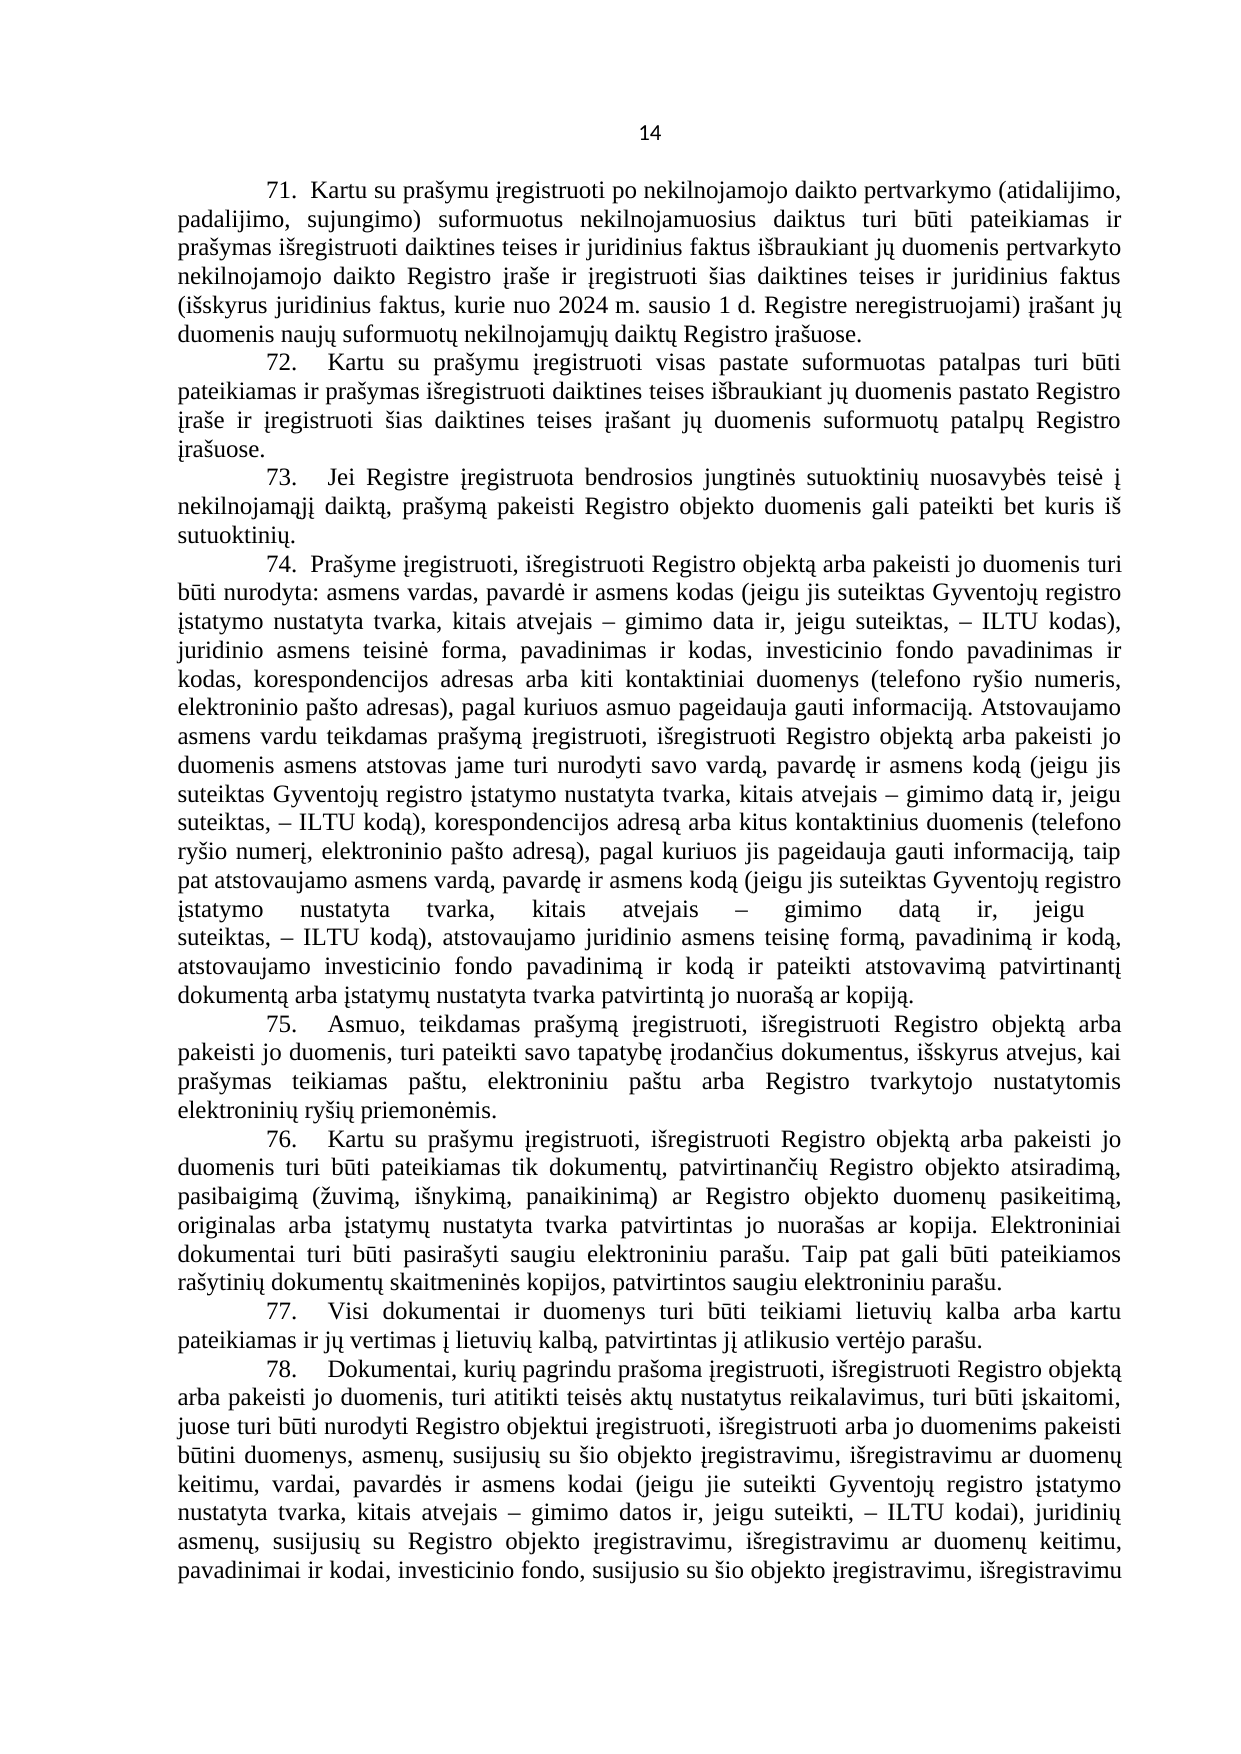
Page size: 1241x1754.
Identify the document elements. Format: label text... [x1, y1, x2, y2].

text 78. Dokumentai, kurių pagrindu prašoma įregistruoti, išregistruoti Registro objektą arba pakeisti jo duomenis, turi atitikti teisės aktų nustatytus reikalavimus, turi būti įskaitomi, juose turi būti nurodyti Registro objektui įregistruoti, išregistruoti arba jo duomenims pakeisti būtini duomenys, asmenų, susijusių su šio objekto įregistravimu, išregistravimu ar duomenų keitimu, vardai, pavardės ir asmens kodai (jeigu jie suteikti Gyventojų registro įstatymo nustatyta tvarka, kitais atvejais – gimimo datos ir, jeigu suteikti, – ILTU kodai), juridinių asmenų, susijusių su Registro objekto įregistravimu, išregistravimu ar duomenų keitimu, pavadinimai ir kodai, investicinio fondo, susijusio su šio objekto įregistravimu, išregistravimu [177, 1354, 1122, 1584]
text 72. Kartu su prašymu įregistruoti visas pastate suformuotas patalpas turi būti pateikiamas ir prašymas išregistruoti daiktines teises išbraukiant jų duomenis pastato Registro įraše ir įregistruoti šias daiktines teises įrašant jų duomenis suformuotų patalpų Registro įrašuose. [177, 347, 1122, 462]
text 76. Kartu su prašymu įregistruoti, išregistruoti Registro objektą arba pakeisti jo duomenis turi būti pateikiamas tik dokumentų, patvirtinančių Registro objekto atsiradimą, pasibaigimą (žuvimą, išnykimą, panaikinimą) ar Registro objekto duomenų pasikeitimą, originalas arba įstatymų nustatyta tvarka patvirtintas jo nuorašas ar kopija. Elektroniniai dokumentai turi būti pasirašyti saugiu elektroniniu parašu. Taip pat gali būti pateikiamos rašytinių dokumentų skaitmeninės kopijos, patvirtintos saugiu elektroniniu parašu. [177, 1124, 1122, 1296]
text 74. Prašyme įregistruoti, išregistruoti Registro objektą arba pakeisti jo duomenis turi būti nurodyta: asmens vardas, pavardė ir asmens kodas (jeigu jis suteiktas Gyventojų registro įstatymo nustatyta tvarka, kitais atvejais – gimimo data ir, jeigu suteiktas, – ILTU kodas), juridinio asmens teisinė forma, pavadinimas ir kodas, investicinio fondo pavadinimas ir kodas, korespondencijos adresas arba kiti kontaktiniai duomenys (telefono ryšio numeris, elektroninio pašto adresas), pagal kuriuos asmuo pageidauja gauti informaciją. Atstovaujamo asmens vardu teikdamas prašymą įregistruoti, išregistruoti Registro objektą arba pakeisti jo duomenis asmens atstovas jame turi nurodyti savo vardą, pavardę ir asmens kodą (jeigu jis suteiktas Gyventojų registro įstatymo nustatyta tvarka, kitais atvejais – gimimo datą ir, jeigu suteiktas, – ILTU kodą), korespondencijos adresą arba kitus kontaktinius duomenis (telefono ryšio numerį, elektroninio pašto adresą), pagal kuriuos jis pageidauja gauti informaciją, taip pat atstovaujamo asmens vardą, pavardę ir asmens kodą (jeigu jis suteiktas Gyventojų registro įstatymo nustatyta tvarka, kitais atvejais – gimimo datą ir, jeigu suteiktas, – ILTU kodą), atstovaujamo juridinio asmens teisinę formą, pavadinimą ir kodą, atstovaujamo investicinio fondo pavadinimą ir kodą ir pateikti atstovavimą patvirtinantį dokumentą arba įstatymų nustatyta tvarka patvirtintą jo nuorašą ar kopiją. [177, 549, 1122, 1009]
text 75. Asmuo, teikdamas prašymą įregistruoti, išregistruoti Registro objektą arba pakeisti jo duomenis, turi pateikti savo tapatybę įrodančius dokumentus, išskyrus atvejus, kai prašymas teikiamas paštu, elektroniniu paštu arba Registro tvarkytojo nustatytomis elektroninių ryšių priemonėmis. [177, 1009, 1122, 1124]
text 73. Jei Registre įregistruota bendrosios jungtinės sutuoktinių nuosavybės teisė į nekilnojamąjį daiktą, prašymą pakeisti Registro objekto duomenis gali pateikti bet kuris iš sutuoktinių. [177, 462, 1122, 549]
text 71. Kartu su prašymu įregistruoti po nekilnojamojo daikto pertvarkymo (atidalijimo, padalijimo, sujungimo) suformuotus nekilnojamuosius daiktus turi būti pateikiamas ir prašymas išregistruoti daiktines teises ir juridinius faktus išbraukiant jų duomenis pertvarkyto nekilnojamojo daikto Registro įraše ir įregistruoti šias daiktines teises ir juridinius faktus (išskyrus juridinius faktus, kurie nuo 2024 m. sausio 1 d. Registre neregistruojami) įrašant jų duomenis naujų suformuotų nekilnojamųjų daiktų Registro įrašuose. [177, 175, 1122, 347]
text 77. Visi dokumentai ir duomenys turi būti teikiami lietuvių kalba arba kartu pateikiamas ir jų vertimas į lietuvių kalbą, patvirtintas jį atlikusio vertėjo parašu. [177, 1296, 1122, 1354]
